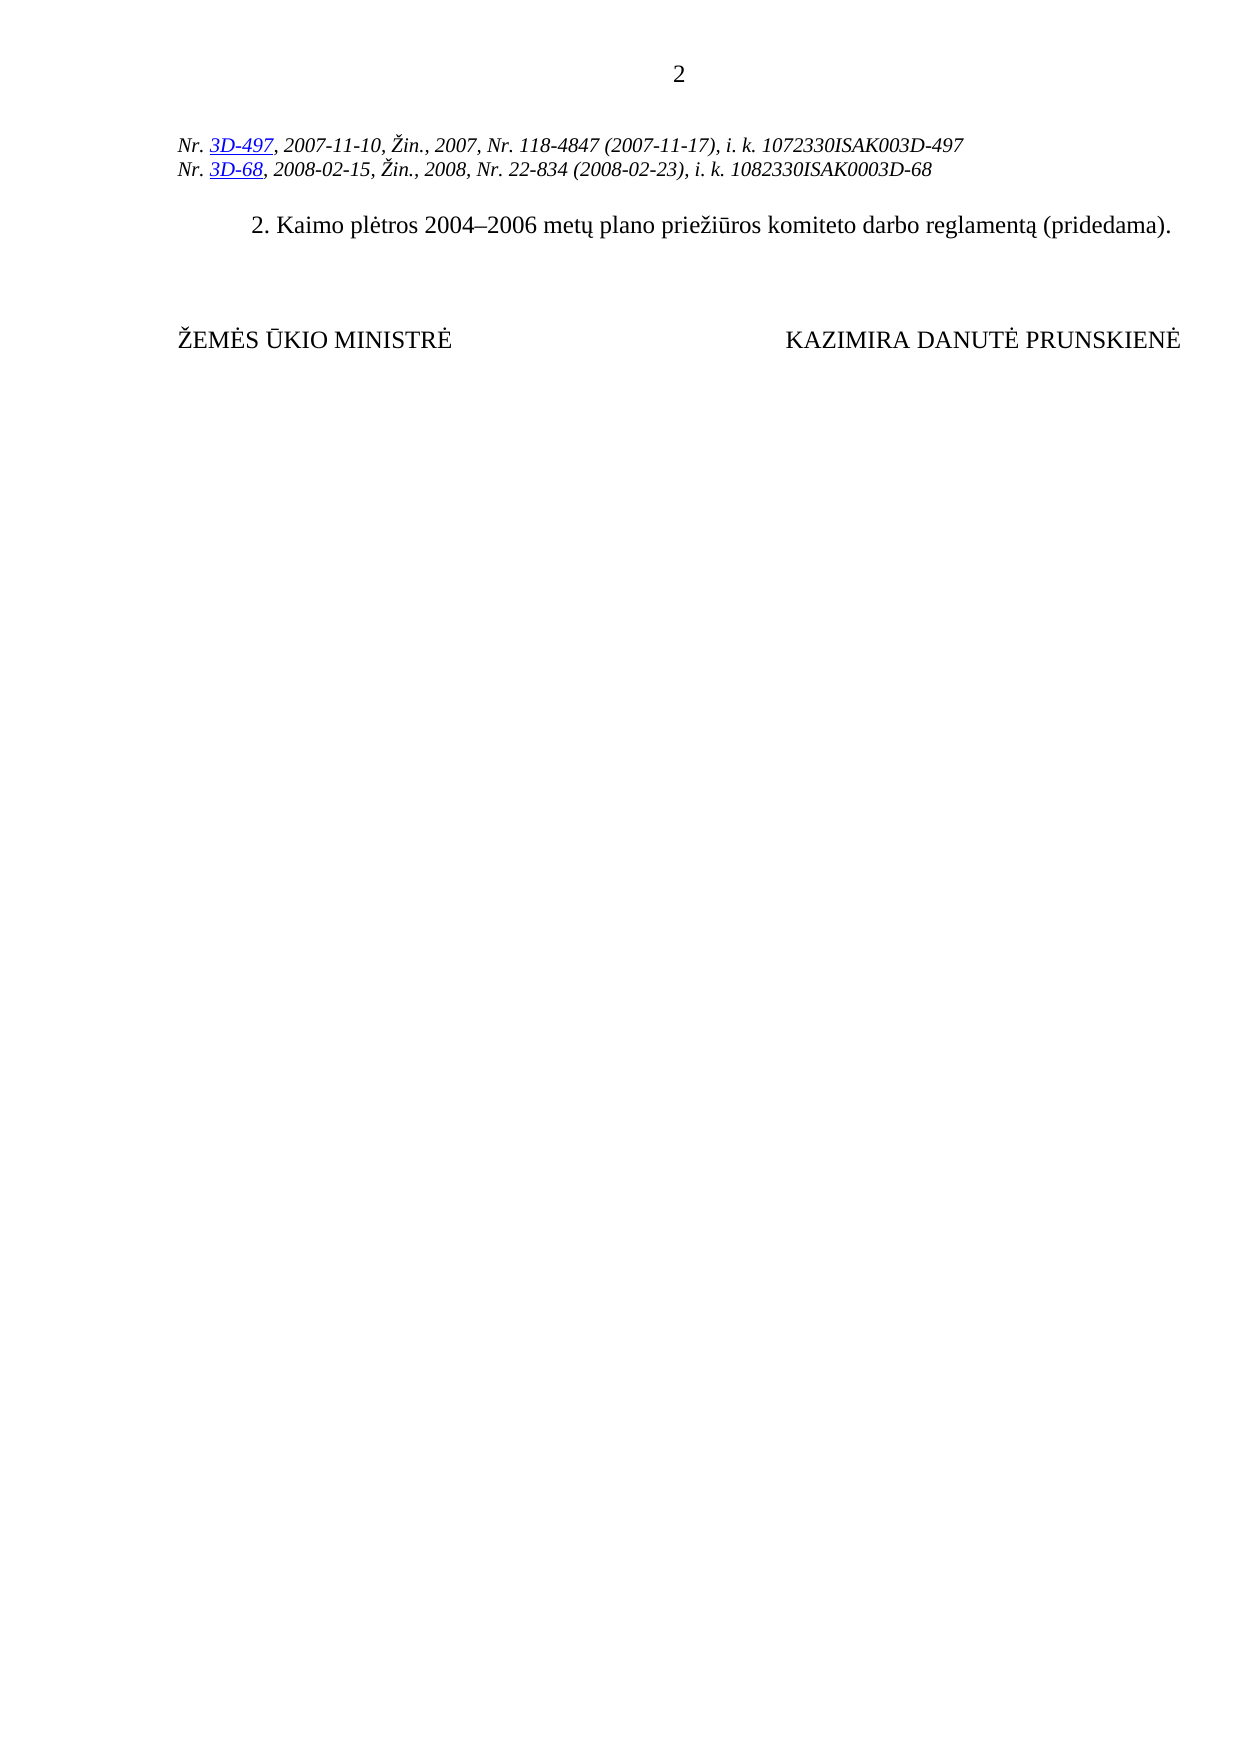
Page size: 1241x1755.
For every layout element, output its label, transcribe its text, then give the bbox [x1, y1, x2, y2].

text Nr. 3D-497, 2007-11-10, Žin., 2007, Nr. 118-4847 (2007-11-17), i. k. 1072330ISAK003D-497 [177, 133, 1181, 157]
text ŽEMĖS ŪKIO MINISTRĖ KAZIMIRA DANUTĖ PRUNSKIENĖ [177, 325, 1181, 353]
text 2. Kaimo plėtros 2004–2006 metų plano priežiūros komiteto darbo reglamentą (pridedama). [177, 210, 1181, 238]
text Nr. 3D-68, 2008-02-15, Žin., 2008, Nr. 22-834 (2008-02-23), i. k. 1082330ISAK0003D-68 [177, 157, 1181, 181]
